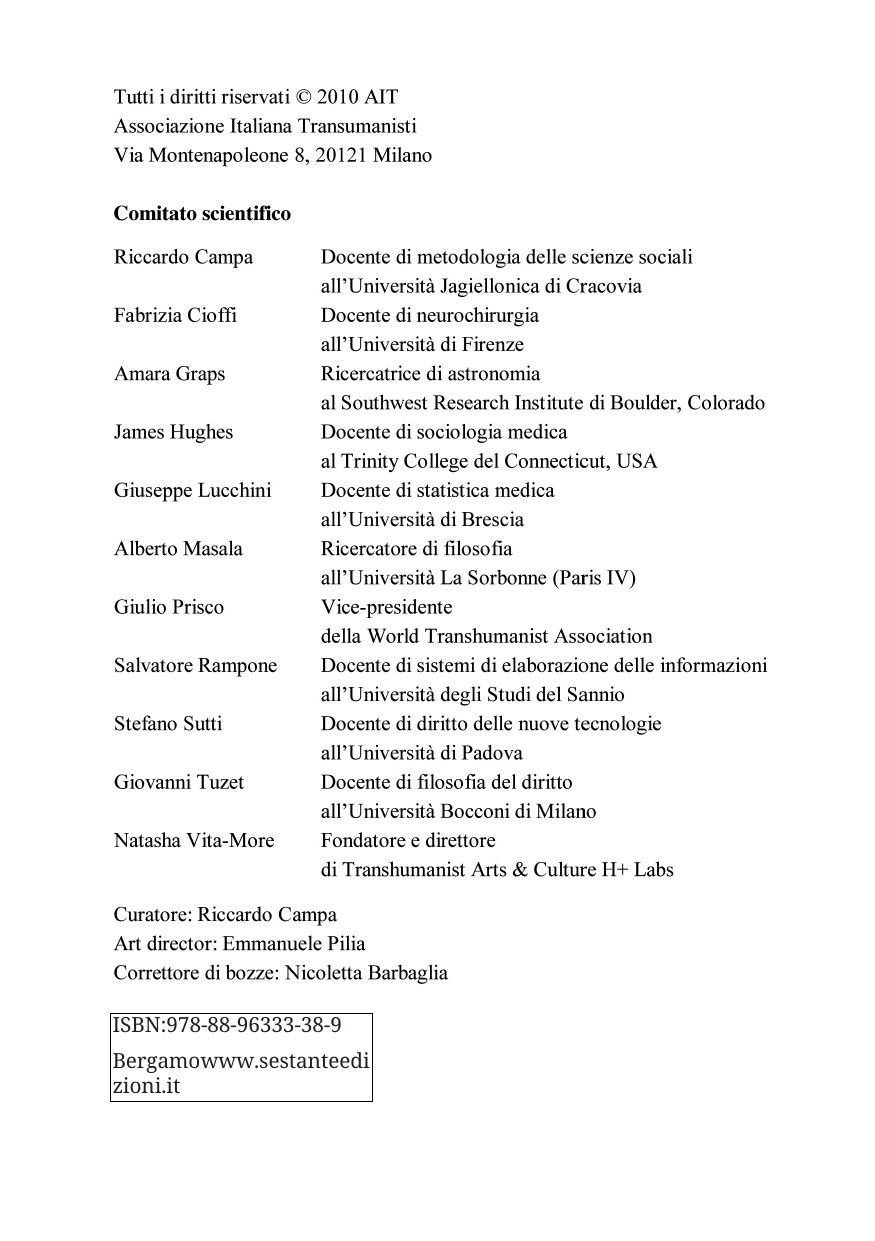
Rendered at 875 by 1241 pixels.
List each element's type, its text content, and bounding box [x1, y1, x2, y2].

picture [111, 1014, 372, 1057]
text Sestante Edizioni-Bergamowww.sestanteedizioni.it [112, 1048, 371, 1101]
text ISBN:978-88-96333-38-9 [112, 1014, 372, 1037]
picture [1, 0, 874, 1057]
